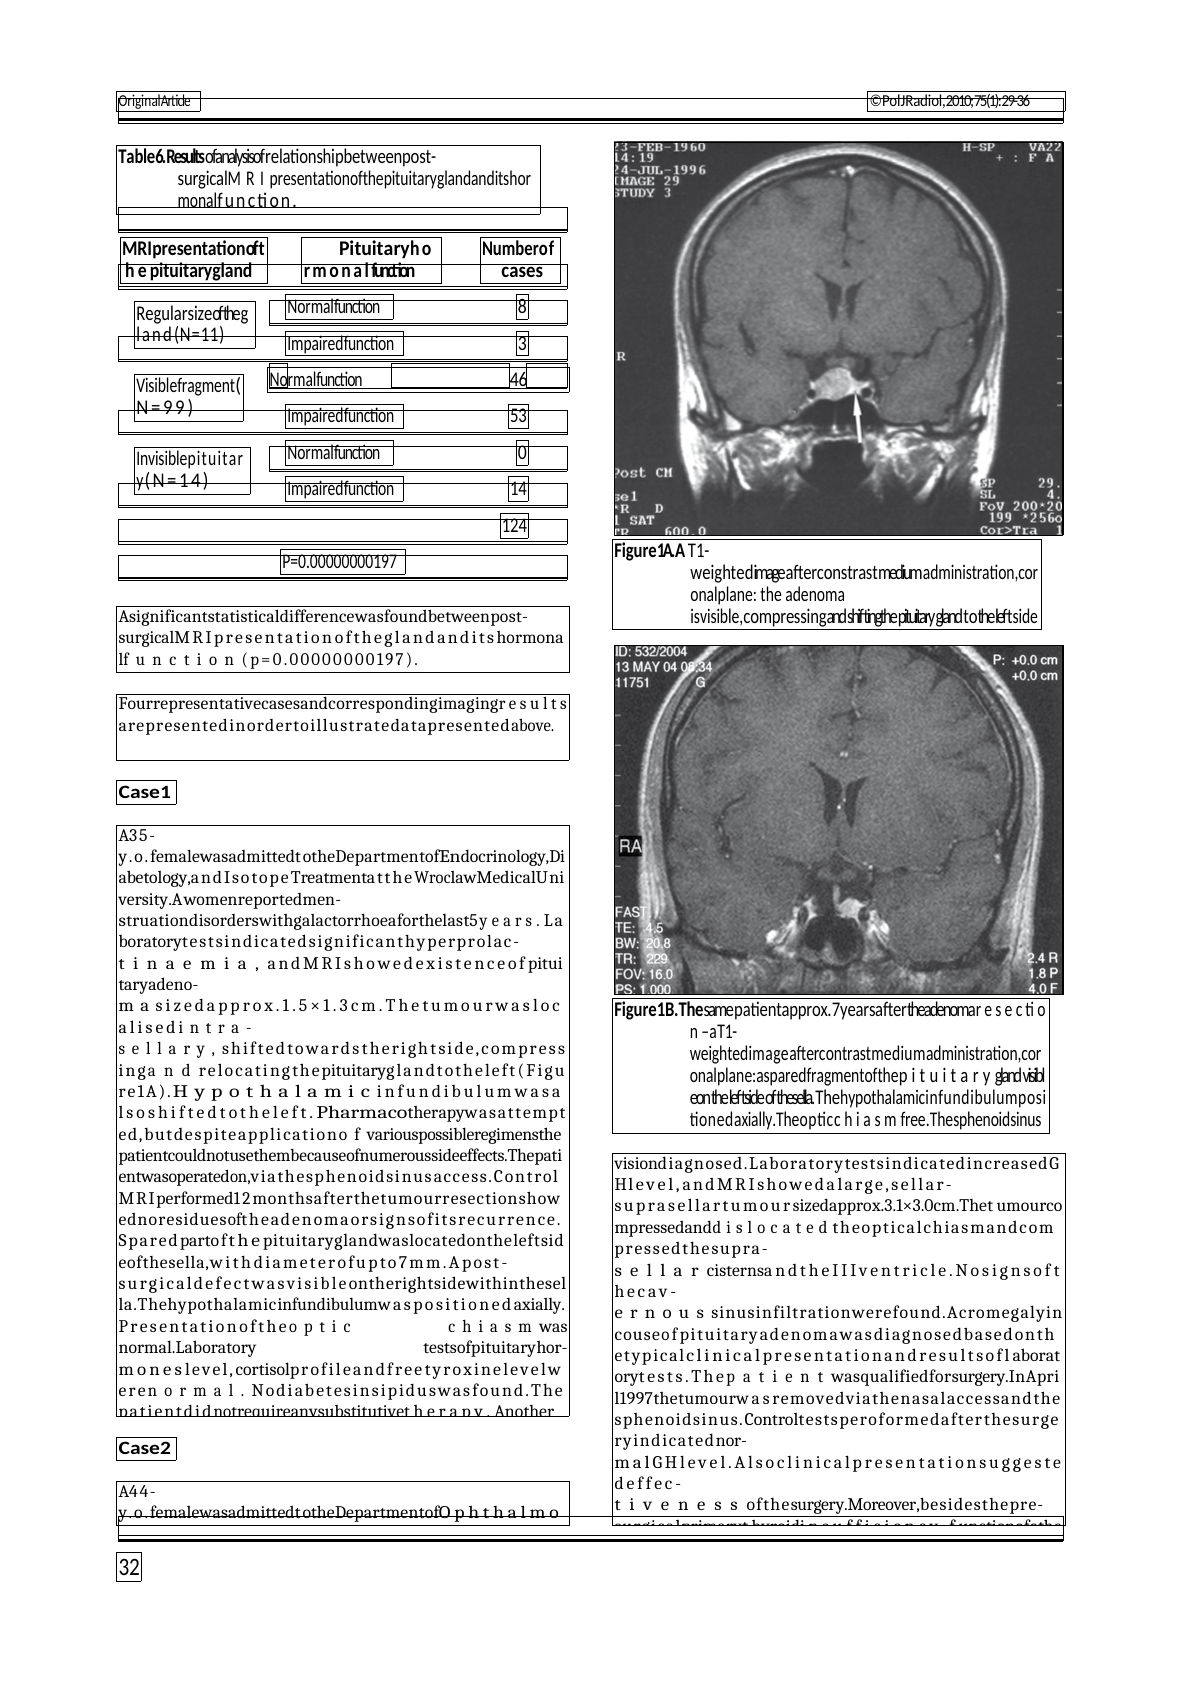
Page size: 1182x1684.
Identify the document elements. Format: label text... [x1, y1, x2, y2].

text 0 [518, 447, 528, 464]
text Impairedfunction [287, 411, 403, 428]
text Case1 [118, 781, 176, 803]
text A44-y.o.femalewasadmittedtotheDepartmentofOphthalmologyinordertohavetemporallossoffiledof [118, 1482, 567, 1516]
text 3 [518, 337, 528, 355]
text Regularsizeofthegland(N=11) [136, 302, 253, 336]
text Invisiblepituitary(N=14) [136, 448, 248, 483]
text visiondiagnosed.LaboratorytestsindicatedincreasedGHlevel,andMRIshowedalarge,sellar-suprasellartumoursizedapprox.3.1×3.0cm.Thetumourcompressedanddislocatedtheopticalchiasmandcompressedthesupra-sellarcisternsandtheIIIventricle.Nosignsofthecav-ernoussinusinfiltrationwerefound.Acromegalyincouseofpituitaryadenomawasdiagnosedbasedonthetypicalclinicalpresentationandresultsoflaboratorytests.Thepatientwasqualifiedforsurgery.InApril1997thetumourwasremovedviathenasalaccessandthesphenoidsinus.Controltestsperoformedafterthesurgeryindicatednor-malGHlevel.Alsoclinicalpresentationsuggestedeffec-tivenessofthesurgery.Moreover,besidesthepre-surgicalprimarythyroidinsufficiency,functionofothertrophicaxesseemednormal.Thepatientdidnotrequireanysub-stitutivetherapy,exceptforapreviouslyusedl-tyroxine.MRIperformedin June 1998(14 months after the surgery) [614, 1154, 1063, 1516]
text Normalfunction [287, 301, 393, 318]
text Visiblefragment(N=99) [136, 375, 241, 410]
text [287, 405, 403, 410]
text Visiblefragment(N=99) [136, 411, 241, 419]
text Regularsizeofthegland(N=11) [136, 337, 253, 346]
text Impairedfunction [287, 337, 403, 355]
text ©PolJRadiol,2010;75(1):29-36 [869, 92, 1065, 111]
text [287, 441, 393, 446]
text rmonalfunction [303, 265, 439, 282]
text 32 [118, 1553, 141, 1581]
text [287, 477, 403, 483]
text [502, 514, 528, 519]
text Normalfunction 46 [392, 368, 509, 387]
text [518, 295, 528, 300]
text Impairedfunction [287, 484, 403, 501]
text [518, 332, 528, 336]
picture [615, 143, 1062, 535]
text 53 [510, 411, 528, 428]
text P=0.00000000197 [282, 556, 405, 573]
text [287, 332, 403, 336]
text OriginalArticle [119, 99, 200, 111]
text cases [482, 265, 559, 282]
text [287, 295, 393, 300]
text Asignificantstatisticaldifferencewasfoundbetweenpost-surgicalMRIpresentationoftheglandanditshormonalfunction(p=0.00000000197). [118, 607, 567, 669]
text Normalfunction 46 [527, 368, 567, 387]
text Table6.Resultsofanalysisofrelationshipbetweenpost-surgicalMRIpresentationofthepituitaryglandanditshormonalfunction. [118, 146, 538, 207]
text 124 [502, 520, 528, 537]
text Invisiblepituitary(N=14) [136, 484, 248, 492]
text Case2 [118, 1438, 176, 1459]
text [518, 441, 528, 446]
text Normalfunction 46 [288, 368, 391, 388]
text MRIpresentationoft [122, 238, 266, 264]
text Numberof [482, 238, 559, 264]
text Fourrepresentativecasesandcorrespondingimagingresultsarepresentedinordertoillustratedatapresentedabove. [118, 695, 567, 736]
text A44-y.o.femalewasadmittedtotheDepartmentofOphthalmologyinordertohavetemporallossoffiledof [119, 1517, 567, 1525]
text A35-y.o.femalewasadmittedtotheDepartmentofEndocrinology,Diabetology,andIsotopeTreatmentattheWroclawMedicalUniversity.Awomenreportedmen-struationdisorderswithgalactorrhoeaforthelast5years.Laboratorytestsindicatedsignificanthyperprolac-tinaemia,andMRIshowedexistenceofpituitaryadeno-masizedapprox.1.5×1.3cm.Thetumourwaslocalisedintra-sellary,shiftedtowardstherightside,compressingandrelocatingthepituitaryglandtotheleft(Figure1A).Hypothalamicinfundibulumwasalsoshiftedtotheleft.Pharmacotherapywasattempted,butdespiteapplicationofvariouspossibleregimensthepatientcouldnotusethembecauseofnumeroussideeffects.Thepatientwasoperatedon,viathesphenoidsinusaccess.ControlMRIperformed12monthsafterthetumourresectionshowednoresiduesoftheadenomaorsignsofitsrecurrence.Sparedpartofthepituitaryglandwaslocatedontheleftsideofthesella,withdiameterofupto7mm.Apost-surgicaldefectwasvisibleontherightsidewithinthesella.Thehypothalamicinfundibulumwaspositionedaxially.Presentationoftheoptic chiasmwas normal.Laboratory testsofpituitaryhor-moneslevel,cortisolprofileandfreetyroxinelevelwerenormal.Nodiabetesinsipiduswasfound.Thepatientdidnotrequireanysubstitutivetherapy.AnotherMRIper-formedapproximately7 yearsafterthe surgery(Figure1B)didnot show any significant changes compared to previousimagingresults. [118, 826, 567, 1416]
text Normalfunction [287, 447, 393, 464]
picture [615, 646, 1062, 994]
text [510, 477, 528, 483]
text [510, 405, 528, 410]
text Figure1A.AT1-weightedimageafterconstrastmediumadministration,coronalplane: the adenoma isvisible,compressingandshiftingthepituitaryglandtotheleftside.Thearrowindicatesthecompressedpituitary. [614, 540, 1040, 629]
text Pituitaryho [303, 238, 439, 264]
text OriginalArticle [118, 92, 200, 98]
text 14 [510, 484, 528, 501]
text Figure1B.Thesamepatientapprox.7yearsaftertheadenomaresection–aT1-weightedimageaftercontrastmediumadministration,coronalplane:asparedfragmentofthepituitaryglandvisibleontheleftsideofthesella.Thehypothalamicinfundibulumpositionedaxially.Theopticchiasmfree.Thesphenoidsinusnormallyaerated. [614, 999, 1047, 1132]
text [282, 550, 405, 555]
text hepituitarygland [122, 265, 266, 282]
text 8 [518, 301, 528, 318]
